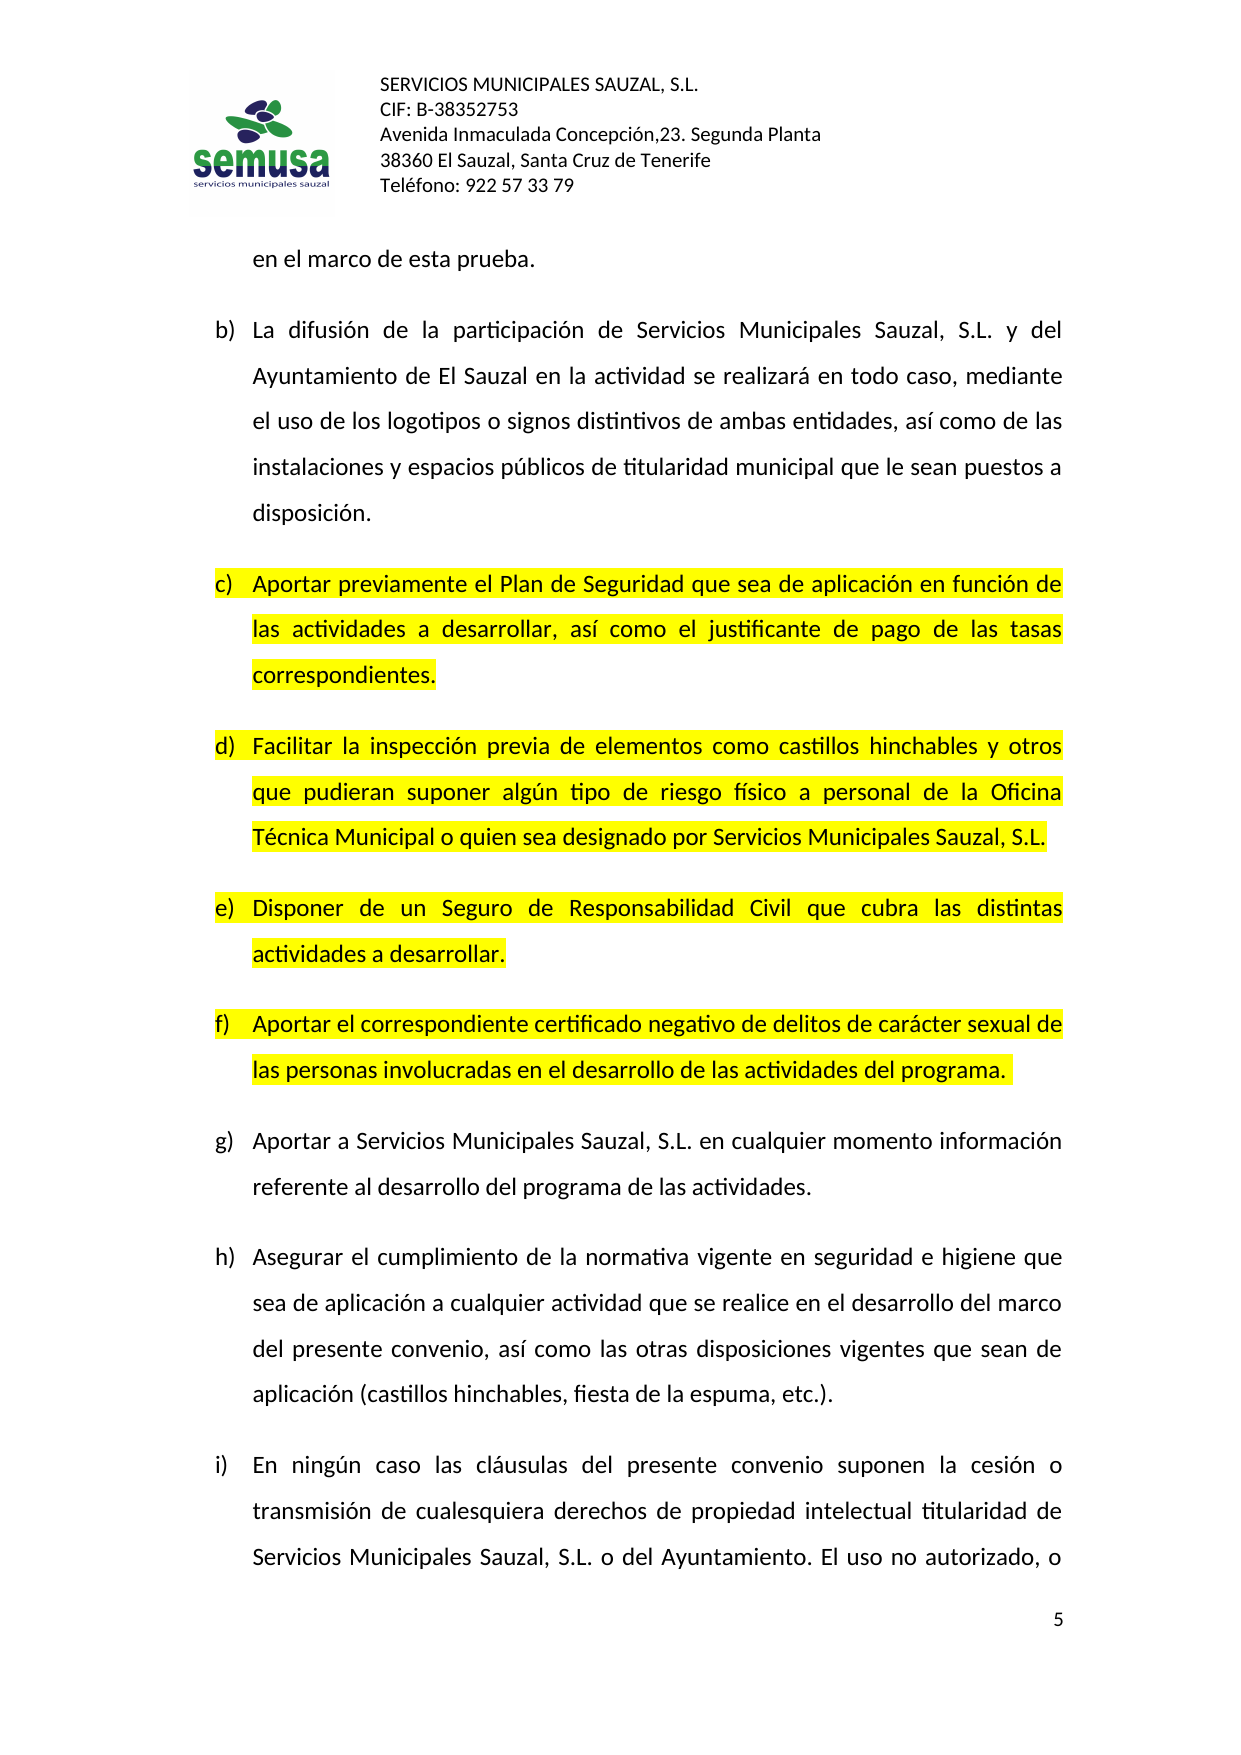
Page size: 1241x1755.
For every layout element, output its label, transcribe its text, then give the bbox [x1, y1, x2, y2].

list en el marco de esta prueba. [215, 243, 1063, 274]
list La difusión de la participación de Servicios Municipales Sauzal, S.L. y del Ayuntamiento de El Sauzal en la actividad se realizará en todo caso, mediante el uso de los logotipos o signos distintivos de ambas entidades, así como de las instalaciones y espacios públicos de titularidad municipal que le sean puestos a disposición. [215, 314, 1063, 527]
list En ningún caso las cláusulas del presente convenio suponen la cesión o transmisión de cualesquiera derechos de propiedad intelectual titularidad de Servicios Municipales Sauzal, S.L. o del Ayuntamiento. El uso no autorizado, o [215, 1449, 1063, 1571]
list Facilitar la inspección previa de elementos como castillos hinchables y otros que pudieran suponer algún tipo de riesgo físico a personal de la Oficina Técnica Municipal o quien sea designado por Servicios Municipales Sauzal, S.L. [215, 730, 1063, 852]
list Aportar el correspondiente certificado negativo de delitos de carácter sexual de las personas involucradas en el desarrollo de las actividades del programa. [215, 1008, 1063, 1085]
list Asegurar el cumplimiento de la normativa vigente en seguridad e higiene que sea de aplicación a cualquier actividad que se realice en el desarrollo del marco del presente convenio, así como las otras disposiciones vigentes que sean de aplicación (castillos hinchables, fiesta de la espuma, etc.). [215, 1241, 1063, 1409]
list Disponer de un Seguro de Responsabilidad Civil que cubra las distintas actividades a desarrollar. [215, 892, 1063, 968]
list Aportar a Servicios Municipales Sauzal, S.L. en cualquier momento información referente al desarrollo del programa de las actividades. [215, 1125, 1063, 1201]
list Aportar previamente el Plan de Seguridad que sea de aplicación en función de las actividades a desarrollar, así como el justificante de pago de las tasas correspondientes. [215, 568, 1063, 690]
